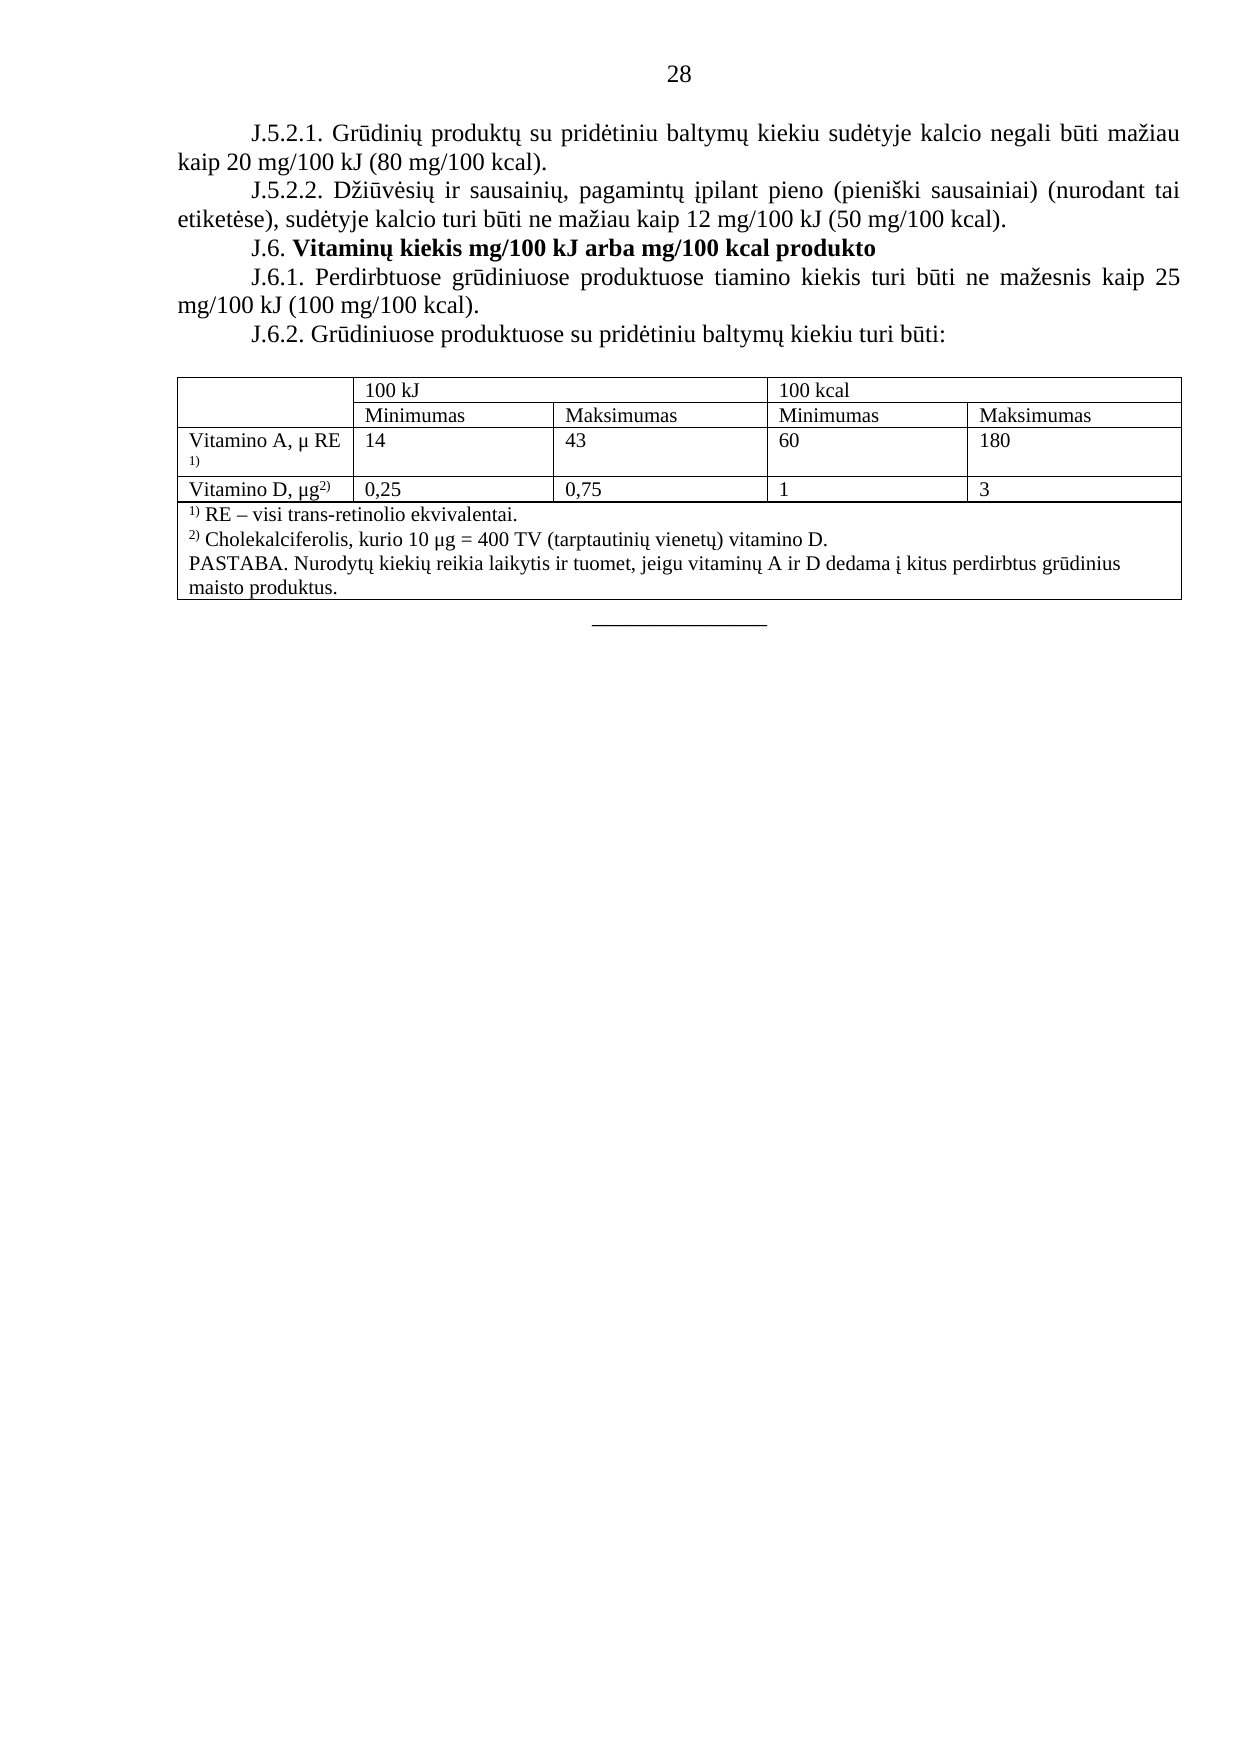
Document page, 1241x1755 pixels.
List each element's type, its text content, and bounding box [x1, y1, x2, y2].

table_header 100 kJ [354, 378, 767, 402]
table_cell Vitamino A, μ RE 1) [178, 428, 353, 476]
table_cell Vitamino D, μg2) [178, 477, 353, 501]
text J.6.1. Perdirbtuose grūdiniuose produktuose tiamino kiekis turi būti ne mažesnis kaip 25 mg/100 kJ (100 mg/100 kcal). [177, 262, 1181, 319]
table_cell Maksimumas [968, 403, 1181, 427]
table_cell 1 [768, 477, 967, 501]
table_cell 180 [968, 428, 1181, 476]
text J.5.2.1. Grūdinių produktų su pridėtiniu baltymų kiekiu sudėtyje kalcio negali būti mažiau kaip 20 mg/100 kJ (80 mg/100 kcal). [177, 118, 1181, 176]
table_cell 3 [968, 477, 1181, 501]
text J.6. Vitaminų kiekis mg/100 kJ arba mg/100 kcal produkto [177, 233, 1181, 262]
table_header 100 kcal [768, 378, 1181, 402]
table_cell 0,75 [554, 477, 767, 501]
table_cell Maksimumas [554, 403, 767, 427]
table_cell 60 [768, 428, 967, 476]
text ______________ [177, 600, 1181, 628]
text J.6.2. Grūdiniuose produktuose su pridėtiniu baltymų kiekiu turi būti: [177, 319, 1181, 348]
table_header [178, 378, 353, 427]
table_cell Minimumas [768, 403, 967, 427]
table_cell Minimumas [354, 403, 553, 427]
table_cell 43 [554, 428, 767, 476]
text J.5.2.2. Džiūvėsių ir sausainių, pagamintų įpilant pieno (pieniški sausainiai) (nurodant tai etiketėse), sudėtyje kalcio turi būti ne mažiau kaip 12 mg/100 kJ (50 mg/100 kcal). [177, 176, 1181, 233]
table_cell 14 [354, 428, 553, 476]
table_cell 0,25 [354, 477, 553, 501]
table_cell 1) RE – visi trans-retinolio ekvivalentai. 2) Cholekalciferolis, kurio 10 μg = 400 TV (tarptautinių vienetų) vitamino D. PASTABA. Nurodytų kiekių reikia laikytis ir tuomet, jeigu vitaminų A ir D dedama į kitus perdirbtus grūdinius maisto produktus. [178, 503, 1181, 599]
